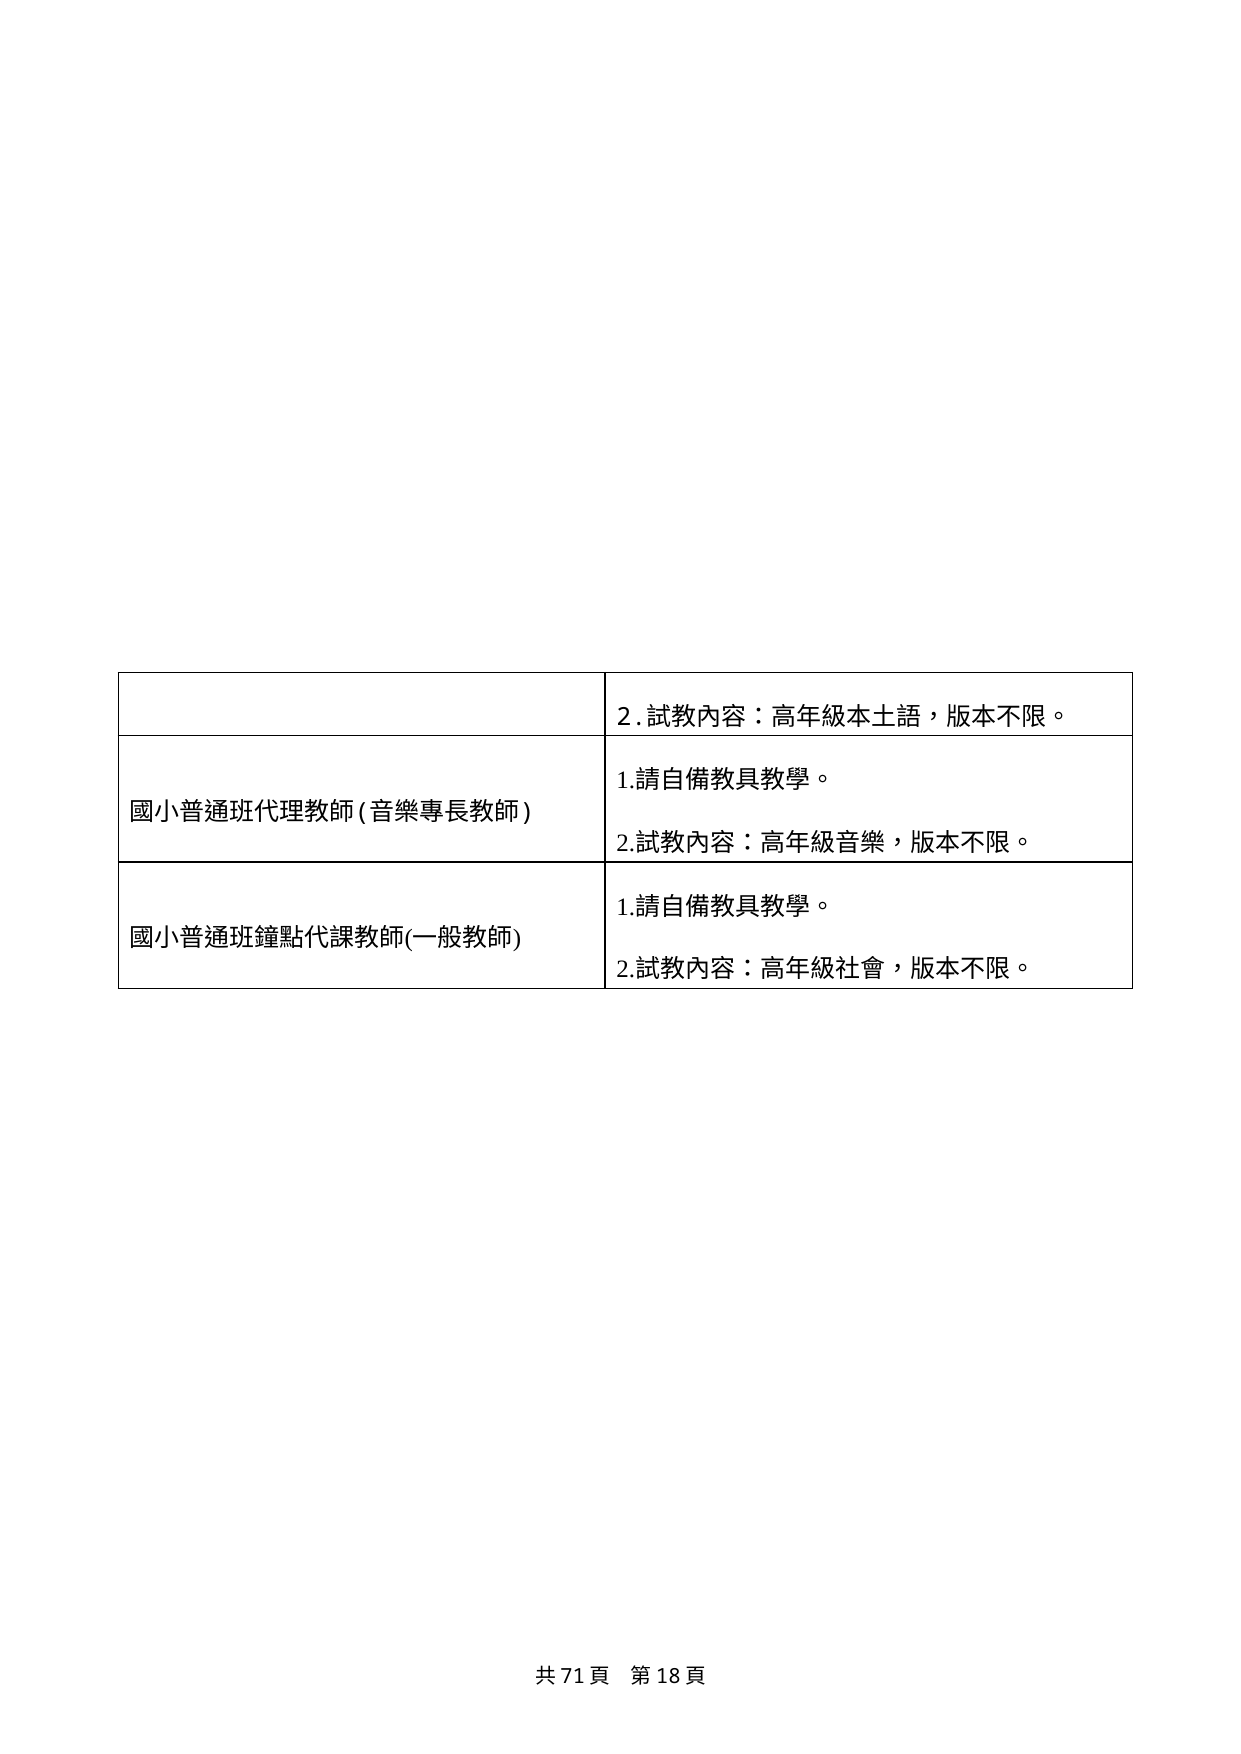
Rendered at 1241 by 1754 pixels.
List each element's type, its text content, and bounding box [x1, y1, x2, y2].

table_cell 1.請自備教具教學。 2.試教內容：高年級音樂，版本不限。 [606, 736, 1132, 861]
table_cell 國小普通班鐘點代課教師(一般教師) [119, 863, 604, 987]
table_cell 2.試教內容：高年級本土語，版本不限。 [606, 673, 1132, 735]
table_cell 國小普通班代理教師(音樂專長教師) [119, 736, 604, 861]
table_cell 1.請自備教具教學。 2.試教內容：高年級社會，版本不限。 [606, 863, 1132, 987]
table_cell [119, 673, 604, 735]
